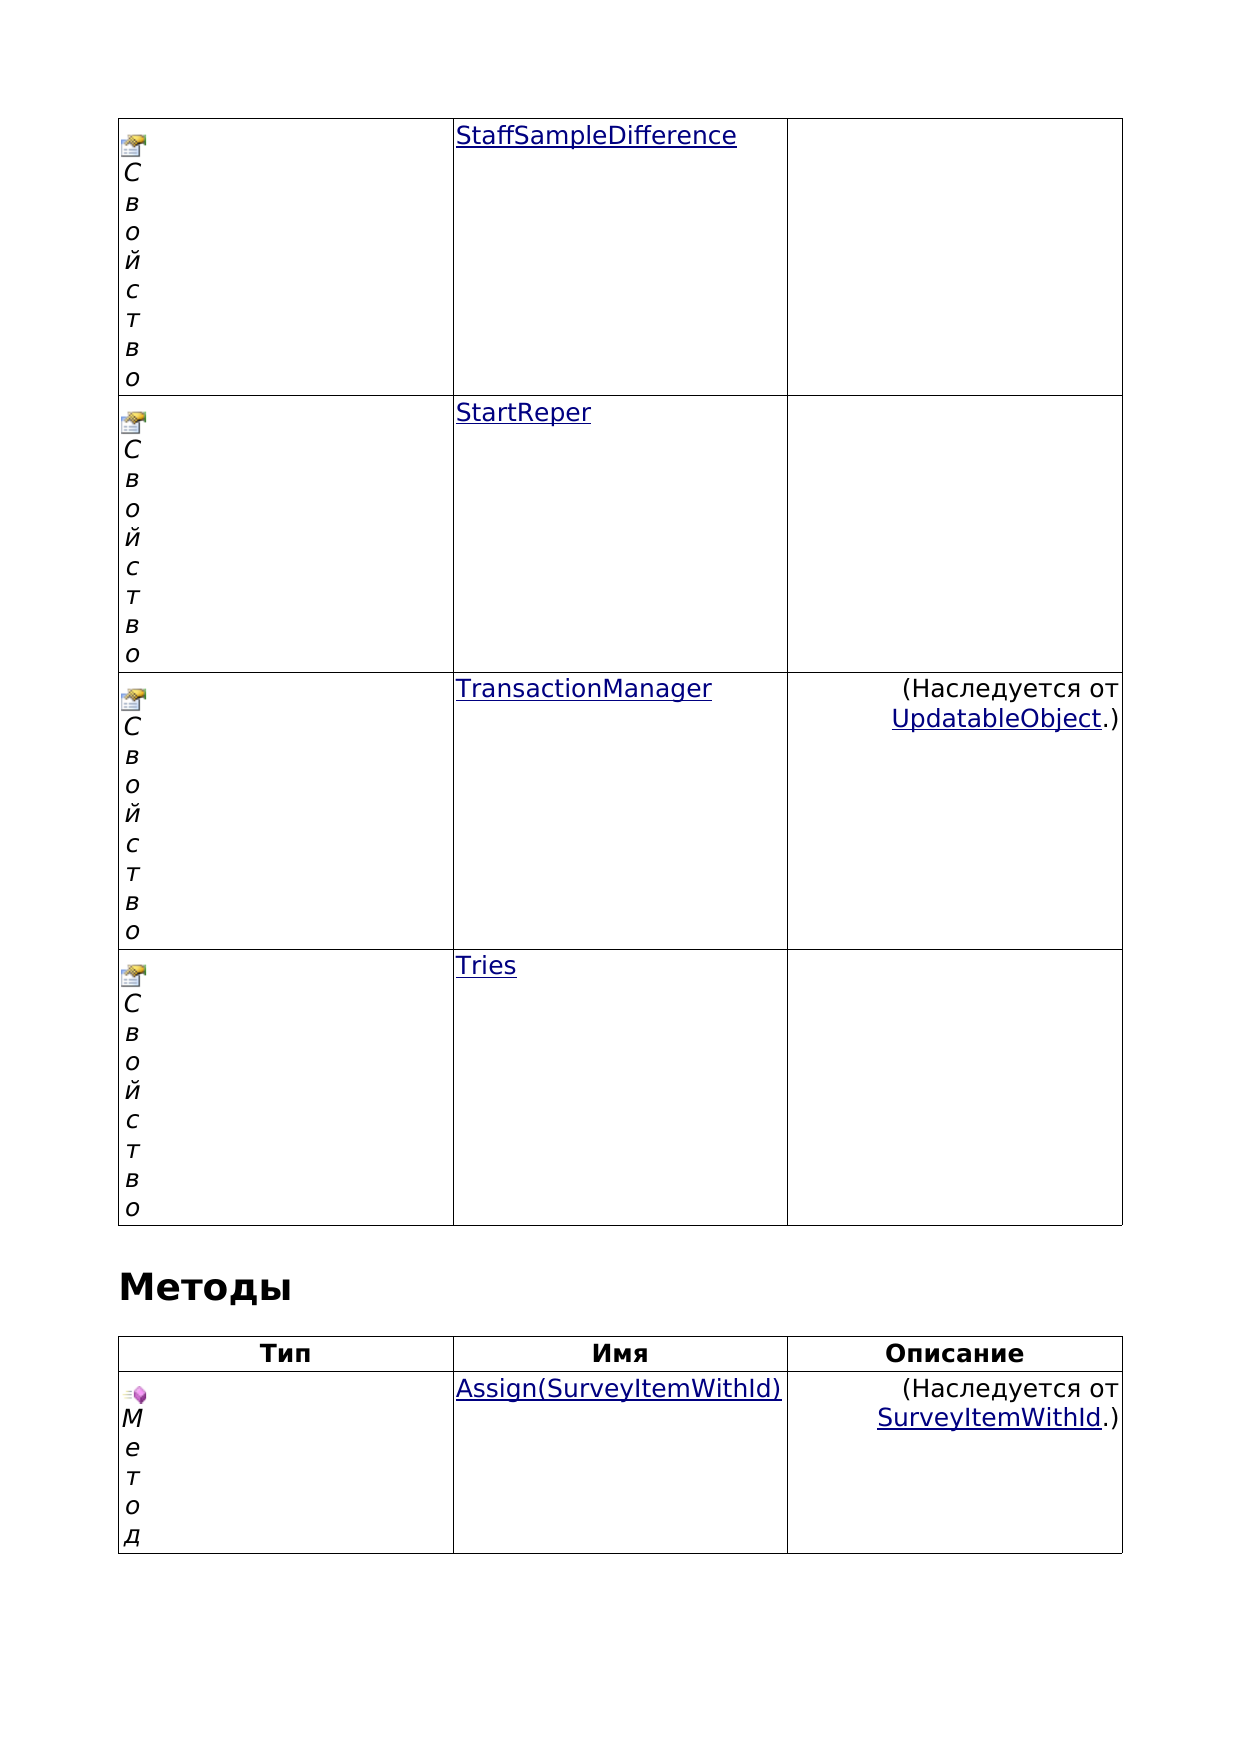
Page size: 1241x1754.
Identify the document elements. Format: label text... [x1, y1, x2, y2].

table_cell StaffSampleDifference [454, 119, 787, 395]
table_cell (Наследуется от SurveyItemWithId.) [788, 1372, 1122, 1553]
table_cell TransactionManager [454, 673, 787, 948]
table_cell [788, 119, 1122, 395]
picture [121, 963, 147, 989]
picture [121, 410, 147, 436]
table_cell StartReper [454, 396, 787, 672]
table_header Имя [454, 1337, 787, 1371]
subtitle Методы [118, 1265, 1122, 1309]
table_header Тип [119, 1337, 453, 1371]
table_cell [788, 396, 1122, 672]
table_cell Assign(SurveyItemWithId) [454, 1372, 787, 1553]
picture [121, 133, 147, 159]
table_cell [119, 119, 453, 395]
table_cell [119, 673, 453, 948]
table_cell [119, 396, 453, 672]
table_cell [788, 950, 1122, 1225]
table_header Описание [788, 1337, 1122, 1371]
table_cell [119, 1372, 453, 1553]
table_cell Tries [454, 950, 787, 1225]
picture [121, 687, 147, 713]
picture [121, 1386, 147, 1404]
table_cell (Наследуется от UpdatableObject.) [788, 673, 1122, 948]
table_cell [119, 950, 453, 1225]
